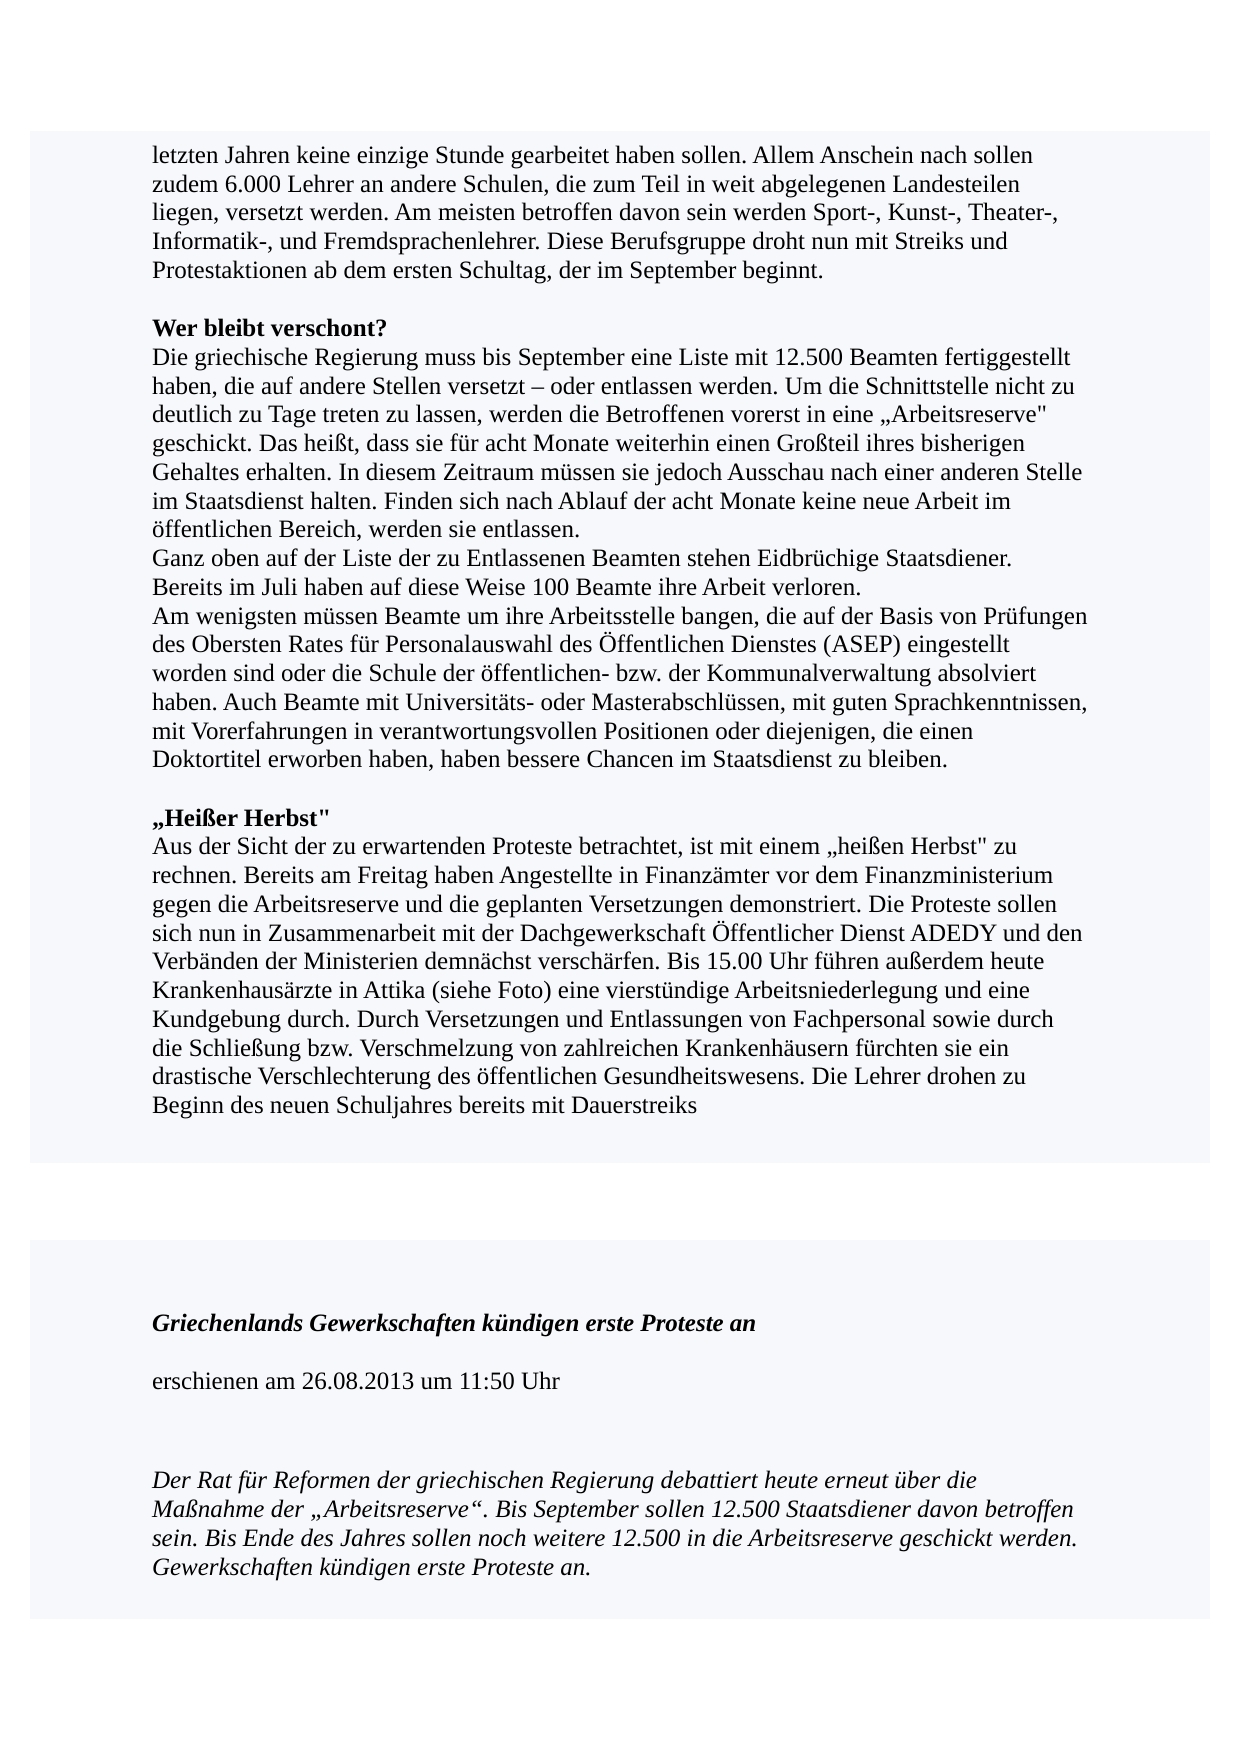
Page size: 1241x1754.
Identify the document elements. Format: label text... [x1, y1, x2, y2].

table_header letzten Jahren keine einzige Stunde gearbeitet haben sollen. Allem Anschein nach sollen zudem 6.000 Lehrer an andere Schulen, die zum Teil in weit abgelegenen Landesteilen liegen, versetzt werden. Am meisten betroffen davon sein werden Sport-, Kunst-, Theater-, Informatik-, und Fremdsprachenlehrer. Diese Berufsgruppe droht nun mit Streiks und Protestaktionen ab dem ersten Schultag, der im September beginnt. Wer bleibt verschont? Die griechische Regierung muss bis September eine Liste mit 12.500 Beamten fertiggestellt haben, die auf andere Stellen versetzt – oder entlassen werden. Um die Schnittstelle nicht zu deutlich zu Tage treten zu lassen, werden die Betroffenen vorerst in eine „Arbeitsreserve" geschickt. Das heißt, dass sie für acht Monate weiterhin einen Großteil ihres bisherigen Gehaltes erhalten. In diesem Zeitraum müssen sie jedoch Ausschau nach einer anderen Stelle im Staatsdienst halten. Finden sich nach Ablauf der acht Monate keine neue Arbeit im öffentlichen Bereich, werden sie entlassen. Ganz oben auf der Liste der zu Entlassenen Beamten stehen Eidbrüchige Staatsdiener. Bereits im Juli haben auf diese Weise 100 Beamte ihre Arbeit verloren. Am wenigsten müssen Beamte um ihre Arbeitsstelle bangen, die auf der Basis von Prüfungen des Obersten Rates für Personalauswahl des Öffentlichen Dienstes (ASEP) eingestellt worden sind oder die Schule der öffentlichen- bzw. der Kommunalverwaltung absolviert haben. Auch Beamte mit Universitäts- oder Masterabschlüssen, mit guten Sprachkenntnissen, mit Vorerfahrungen in verantwortungsvollen Positionen oder diejenigen, die einen Doktortitel erworben haben, haben bessere Chancen im Staatsdienst zu bleiben. „Heißer Herbst" Aus der Sicht der zu erwartenden Proteste betrachtet, ist mit einem „heißen Herbst" zu rechnen. Bereits am Freitag haben Angestellte in Finanzämter vor dem Finanzministerium gegen die Arbeitsreserve und die geplanten Versetzungen demonstriert. Die Proteste sollen sich nun in Zusammenarbeit mit der Dachgewerkschaft Öffentlicher Dienst ADEDY und den Verbänden der Ministerien demnächst verschärfen. Bis 15.00 Uhr führen außerdem heute Krankenhausärzte in Attika (siehe Foto) eine vierstündige Arbeitsniederlegung und eine Kundgebung durch. Durch Versetzungen und Entlassungen von Fachpersonal sowie durch die Schließung bzw. Verschmelzung von zahlreichen Krankenhäusern fürchten sie ein drastische Verschlechterung des öffentlichen Gesundheitswesens. Die Lehrer drohen zu Beginn des neuen Schuljahres bereits mit Dauerstreiks [143, 131, 1098, 1158]
table_header Griechenlands Gewerkschaften kündigen erste Proteste an erschienen am 26.08.2013 um 11:50 Uhr Der Rat für Reformen der griechischen Regierung debattiert heute erneut über die Maßnahme der „Arbeitsreserve“. Bis September sollen 12.500 Staatsdiener davon betroffen sein. Bis Ende des Jahres sollen noch weitere 12.500 in die Arbeitsreserve geschickt werden. Gewerkschaften kündigen erste Proteste an. [143, 1240, 1098, 1619]
table_header [1098, 1240, 1210, 1619]
table_header [18, 1185, 1222, 1189]
table_header [30, 1240, 143, 1619]
table_header [30, 131, 1210, 1163]
table_header [18, 118, 1222, 1180]
table_header [18, 1228, 1222, 1632]
table_header [18, 1180, 1222, 1185]
